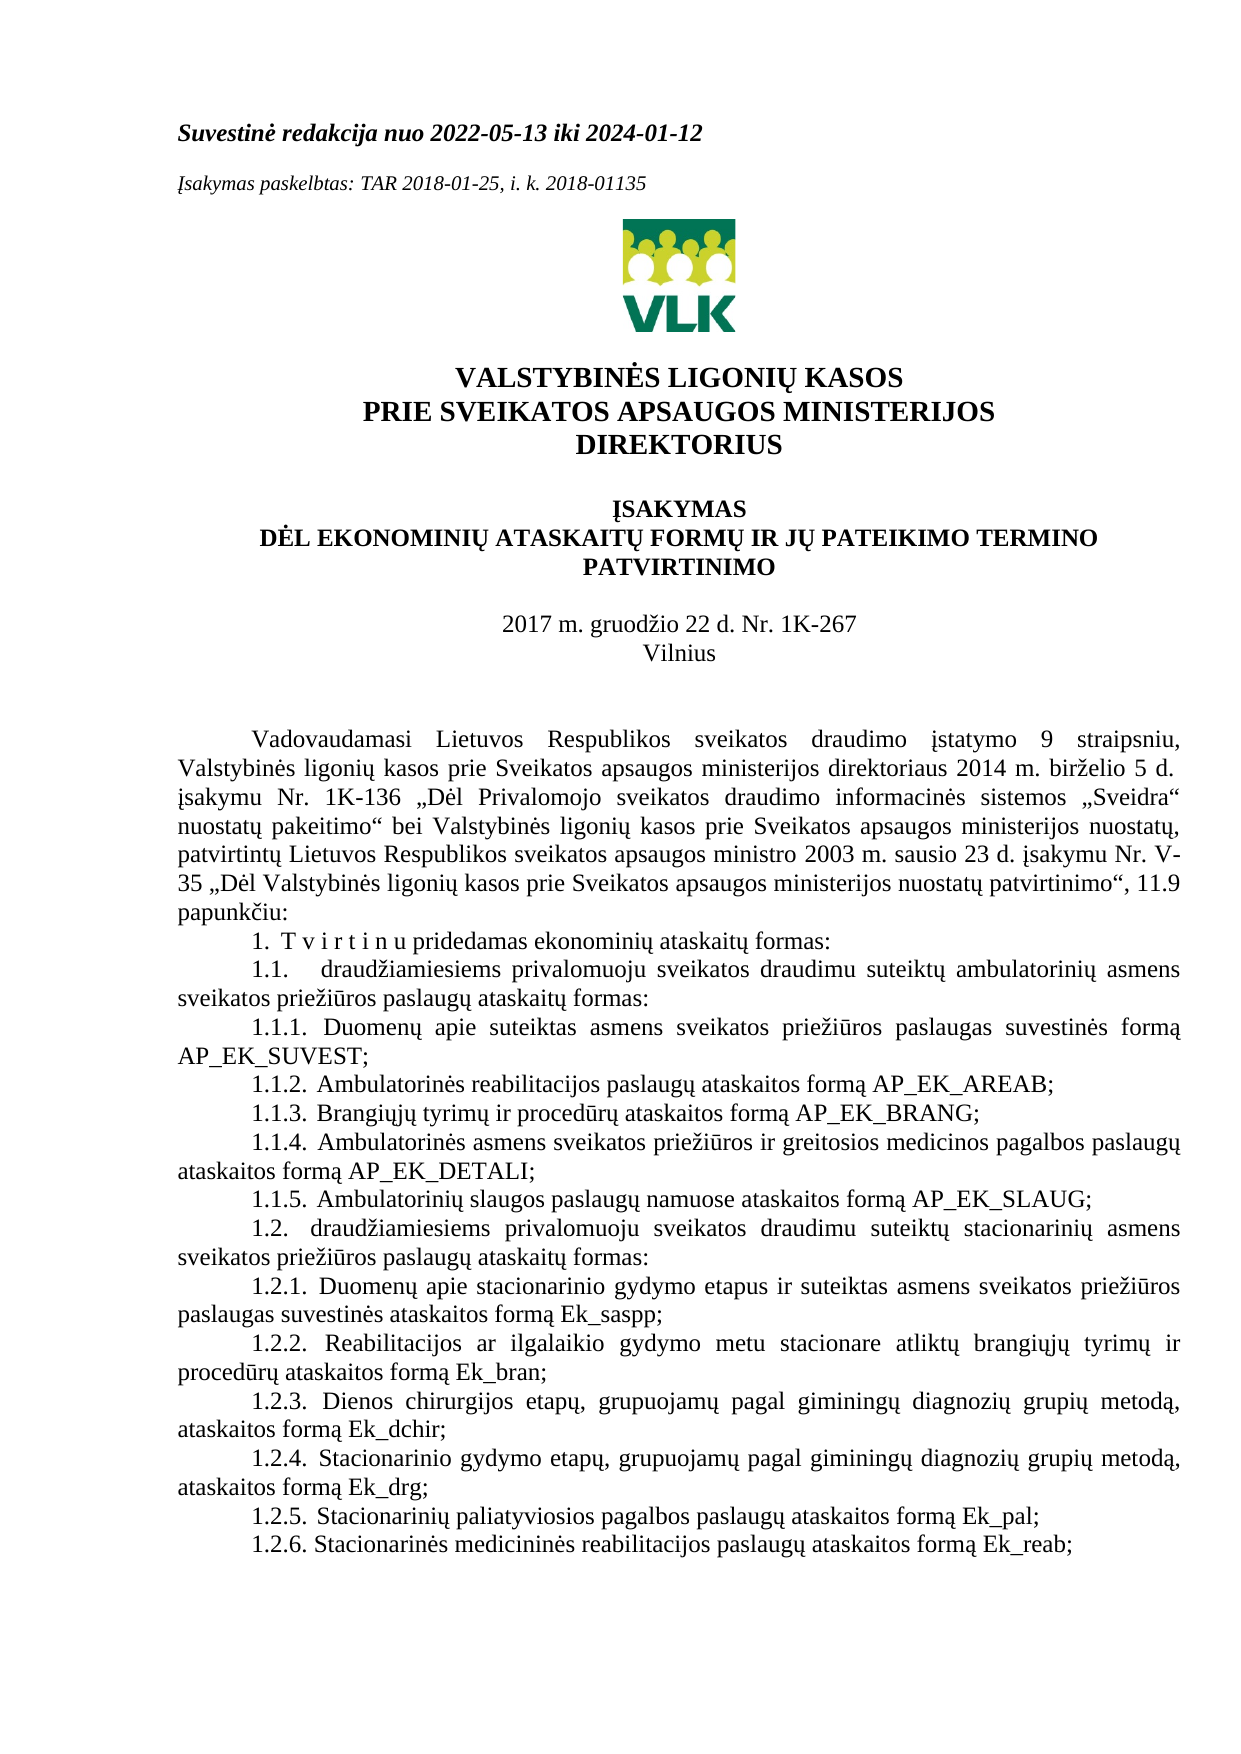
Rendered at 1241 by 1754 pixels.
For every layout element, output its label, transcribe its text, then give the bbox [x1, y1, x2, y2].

text Įsakymas paskelbtas: TAR 2018-01-25, i. k. 2018-01135 [177, 171, 1181, 195]
text 1.1.2. Ambulatorinės reabilitacijos paslaugų ataskaitos formą AP_EK_AREAB; [177, 1069, 1181, 1098]
text 1.1.5. Ambulatorinių slaugos paslaugų namuose ataskaitos formą AP_EK_SLAUG; [177, 1184, 1181, 1213]
text 1.2.3. Dienos chirurgijos etapų, grupuojamų pagal giminingų diagnozių grupių metodą, ataskaitos formą Ek_dchir; [177, 1386, 1181, 1443]
text 1.1.4. Ambulatorinės asmens sveikatos priežiūros ir greitosios medicinos pagalbos paslaugų ataskaitos formą AP_EK_DETALI; [177, 1127, 1181, 1184]
text 2017 m. gruodžio 22 d. Nr. 1K-267 [177, 609, 1181, 638]
text 1.2.5. Stacionarinių paliatyviosios pagalbos paslaugų ataskaitos formą Ek_pal; [177, 1501, 1181, 1529]
text 1.2. draudžiamiesiems privalomuoju sveikatos draudimu suteiktų stacionarinių asmens sveikatos priežiūros paslaugų ataskaitų formas: [177, 1213, 1181, 1271]
text dėl ekonominių ataskaitų formų ir jų pateikimo termino patvirtinimo [177, 523, 1181, 581]
text 1.2.2. Reabilitacijos ar ilgalaikio gydymo metu stacionare atliktų brangiųjų tyrimų ir procedūrų ataskaitos formą Ek_bran; [177, 1328, 1181, 1386]
text VALSTYBINĖS LIGONIŲ KASOS [177, 360, 1181, 394]
text Vadovaudamasi Lietuvos Respublikos sveikatos draudimo įstatymo 9 straipsniu, Valstybinės ligonių kasos prie Sveikatos apsaugos ministerijos direktoriaus 2014 m. birželio 5 d. įsakymu Nr. 1K-136 „Dėl Privalomojo sveikatos draudimo informacinės sistemos „Sveidra“ nuostatų pakeitimo“ bei Valstybinės ligonių kasos prie Sveikatos apsaugos ministerijos nuostatų, patvirtintų Lietuvos Respublikos sveikatos apsaugos ministro 2003 m. sausio 23 d. įsakymu Nr. V-35 „Dėl Valstybinės ligonių kasos prie Sveikatos apsaugos ministerijos nuostatų patvirtinimo“, 11.9 papunkčiu: [177, 724, 1181, 926]
text 1.1. draudžiamiesiems privalomuoju sveikatos draudimu suteiktų ambulatorinių asmens sveikatos priežiūros paslaugų ataskaitų formas: [177, 954, 1181, 1012]
text 1.2.6. Stacionarinės medicininės reabilitacijos paslaugų ataskaitos formą Ek_reab; [177, 1529, 1181, 1558]
text 1.1.1. Duomenų apie suteiktas asmens sveikatos priežiūros paslaugas suvestinės formą AP_EK_SUVEST; [177, 1012, 1181, 1069]
text 1. T v i r t i n u pridedamas ekonominių ataskaitų formas: [177, 926, 1181, 954]
text 1.2.4. Stacionarinio gydymo etapų, grupuojamų pagal giminingų diagnozių grupių metodą, ataskaitos formą Ek_drg; [177, 1443, 1181, 1501]
text ĮSAKYMAS [177, 494, 1181, 523]
text PRIE SVEIKATOS APSAUGOS MINISTERIJOS [177, 394, 1181, 427]
text 1.2.1. Duomenų apie stacionarinio gydymo etapus ir suteiktas asmens sveikatos priežiūros paslaugas suvestinės ataskaitos formą Ek_saspp; [177, 1271, 1181, 1328]
text DIREKTORIUS [177, 427, 1181, 461]
text Suvestinė redakcija nuo 2022-05-13 iki 2024-01-12 [177, 118, 1181, 147]
text 1.1.3. Brangiųjų tyrimų ir procedūrų ataskaitos formą AP_EK_BRANG; [177, 1098, 1181, 1127]
text Vilnius [177, 638, 1181, 667]
